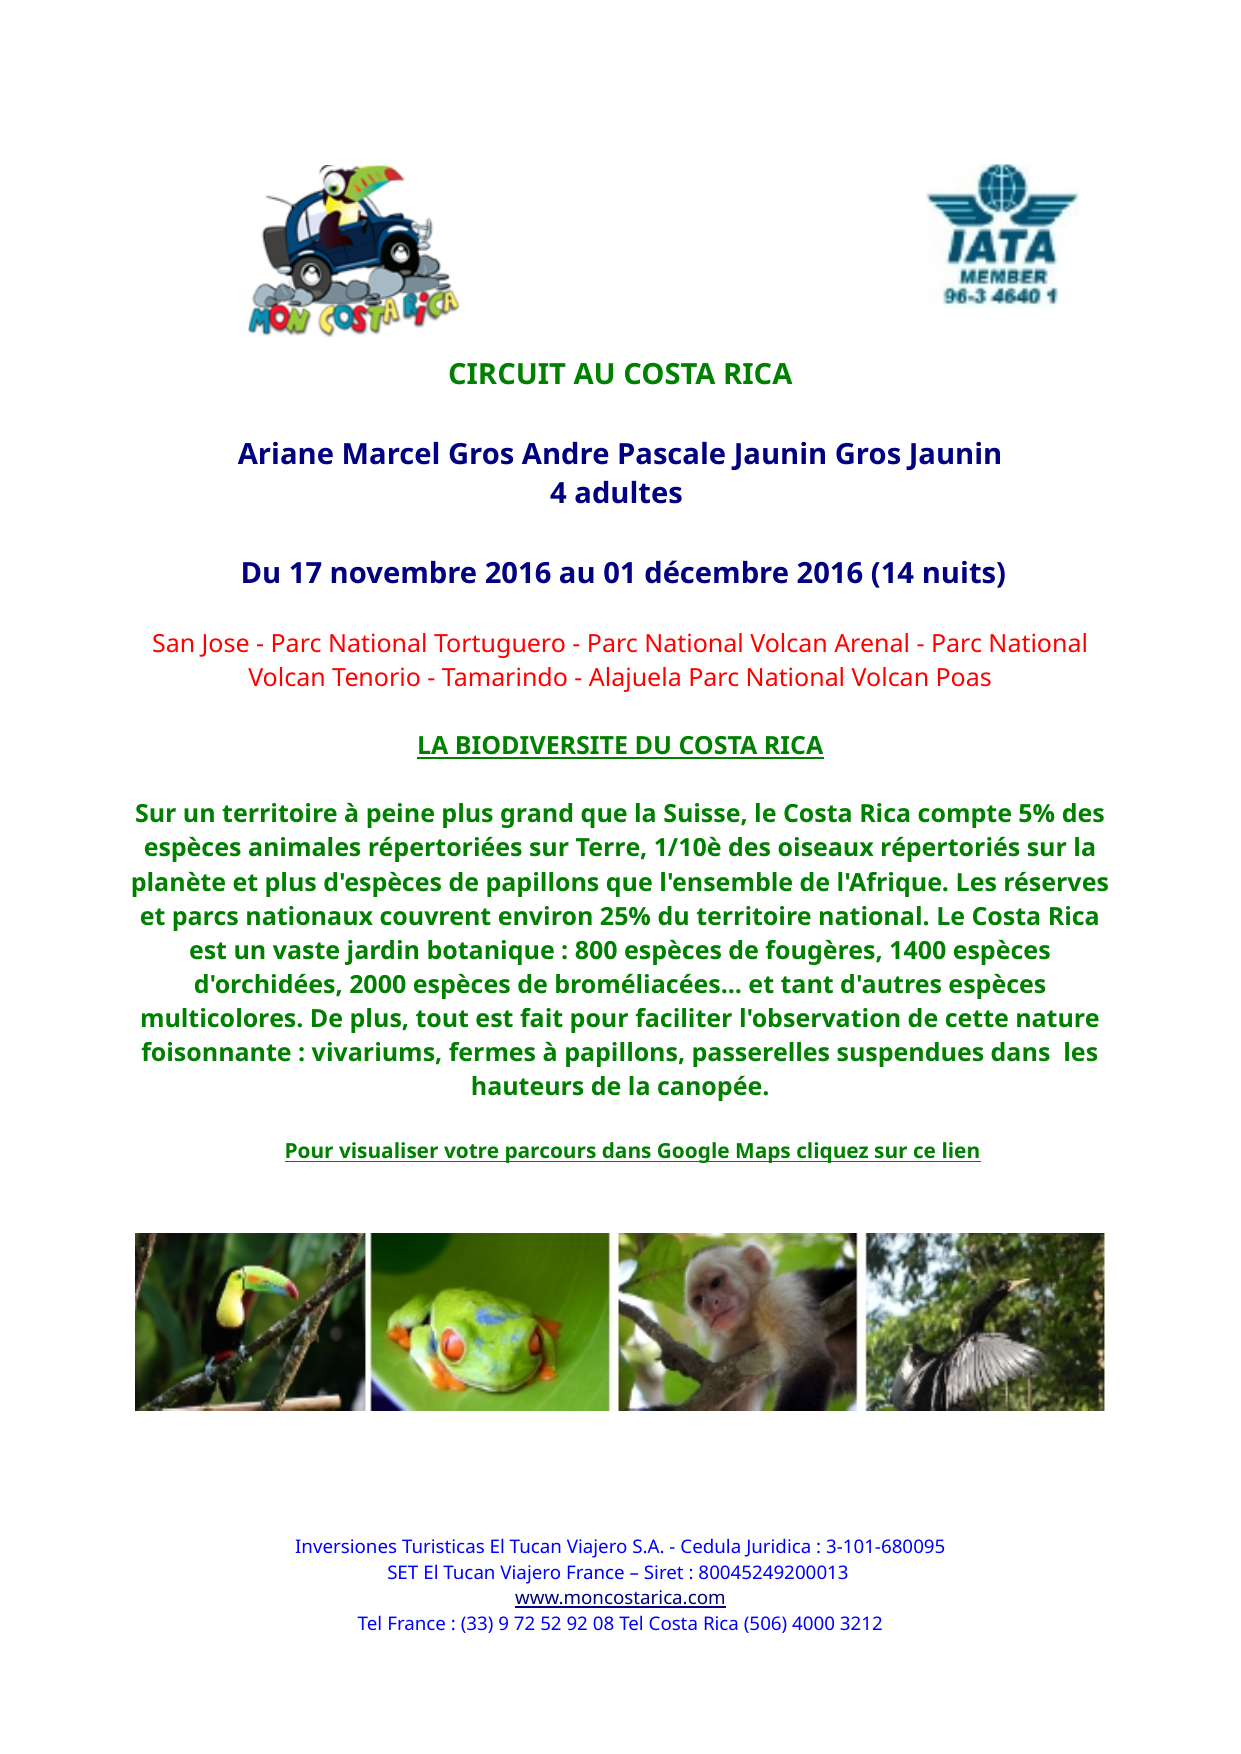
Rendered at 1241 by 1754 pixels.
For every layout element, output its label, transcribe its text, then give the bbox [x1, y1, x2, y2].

picture [926, 164, 1080, 309]
text Pour visualiser votre parcours dans Google Maps cliquez sur ce lien [118, 1137, 1146, 1165]
text Sur un territoire à peine plus grand que la Suisse, le Costa Rica compte 5% des espèces animales répertoriées sur Terre, 1/10è des oiseaux répertoriés sur la planète et plus d'espèces de papillons que l'ensemble de l'Afrique. Les réserves et parcs nationaux couvrent environ 25% du territoire national. Le Costa Rica est un vaste jardin botanique : 800 espèces de fougères, 1400 espèces d'orchidées, 2000 espèces de broméliacées... et tant d'autres espèces multicolores. De plus, tout est fait pour faciliter l'observation de cette nature foisonnante : vivariums, fermes à papillons, passerelles suspendues dans les hauteurs de la canopée. [118, 796, 1122, 1103]
text Du 17 novembre 2016 au 01 décembre 2016 (14 nuits) [118, 552, 1122, 592]
table_header [620, 118, 1122, 353]
text LA BIODIVERSITE DU COSTA RICA [118, 728, 1122, 762]
picture [248, 165, 460, 337]
text 4 adultes [118, 473, 1122, 512]
text CIRCUIT AU COSTA RICA [118, 353, 1122, 393]
text Ariane Marcel Gros Andre Pascale Jaunin Gros Jaunin [118, 433, 1122, 473]
text San Jose - Parc National Tortuguero - Parc National Volcan Arenal - Parc National Volcan Tenorio - Tamarindo - Alajuela Parc National Volcan Poas [118, 626, 1122, 694]
table_header [118, 118, 620, 353]
picture [135, 1233, 1116, 1411]
